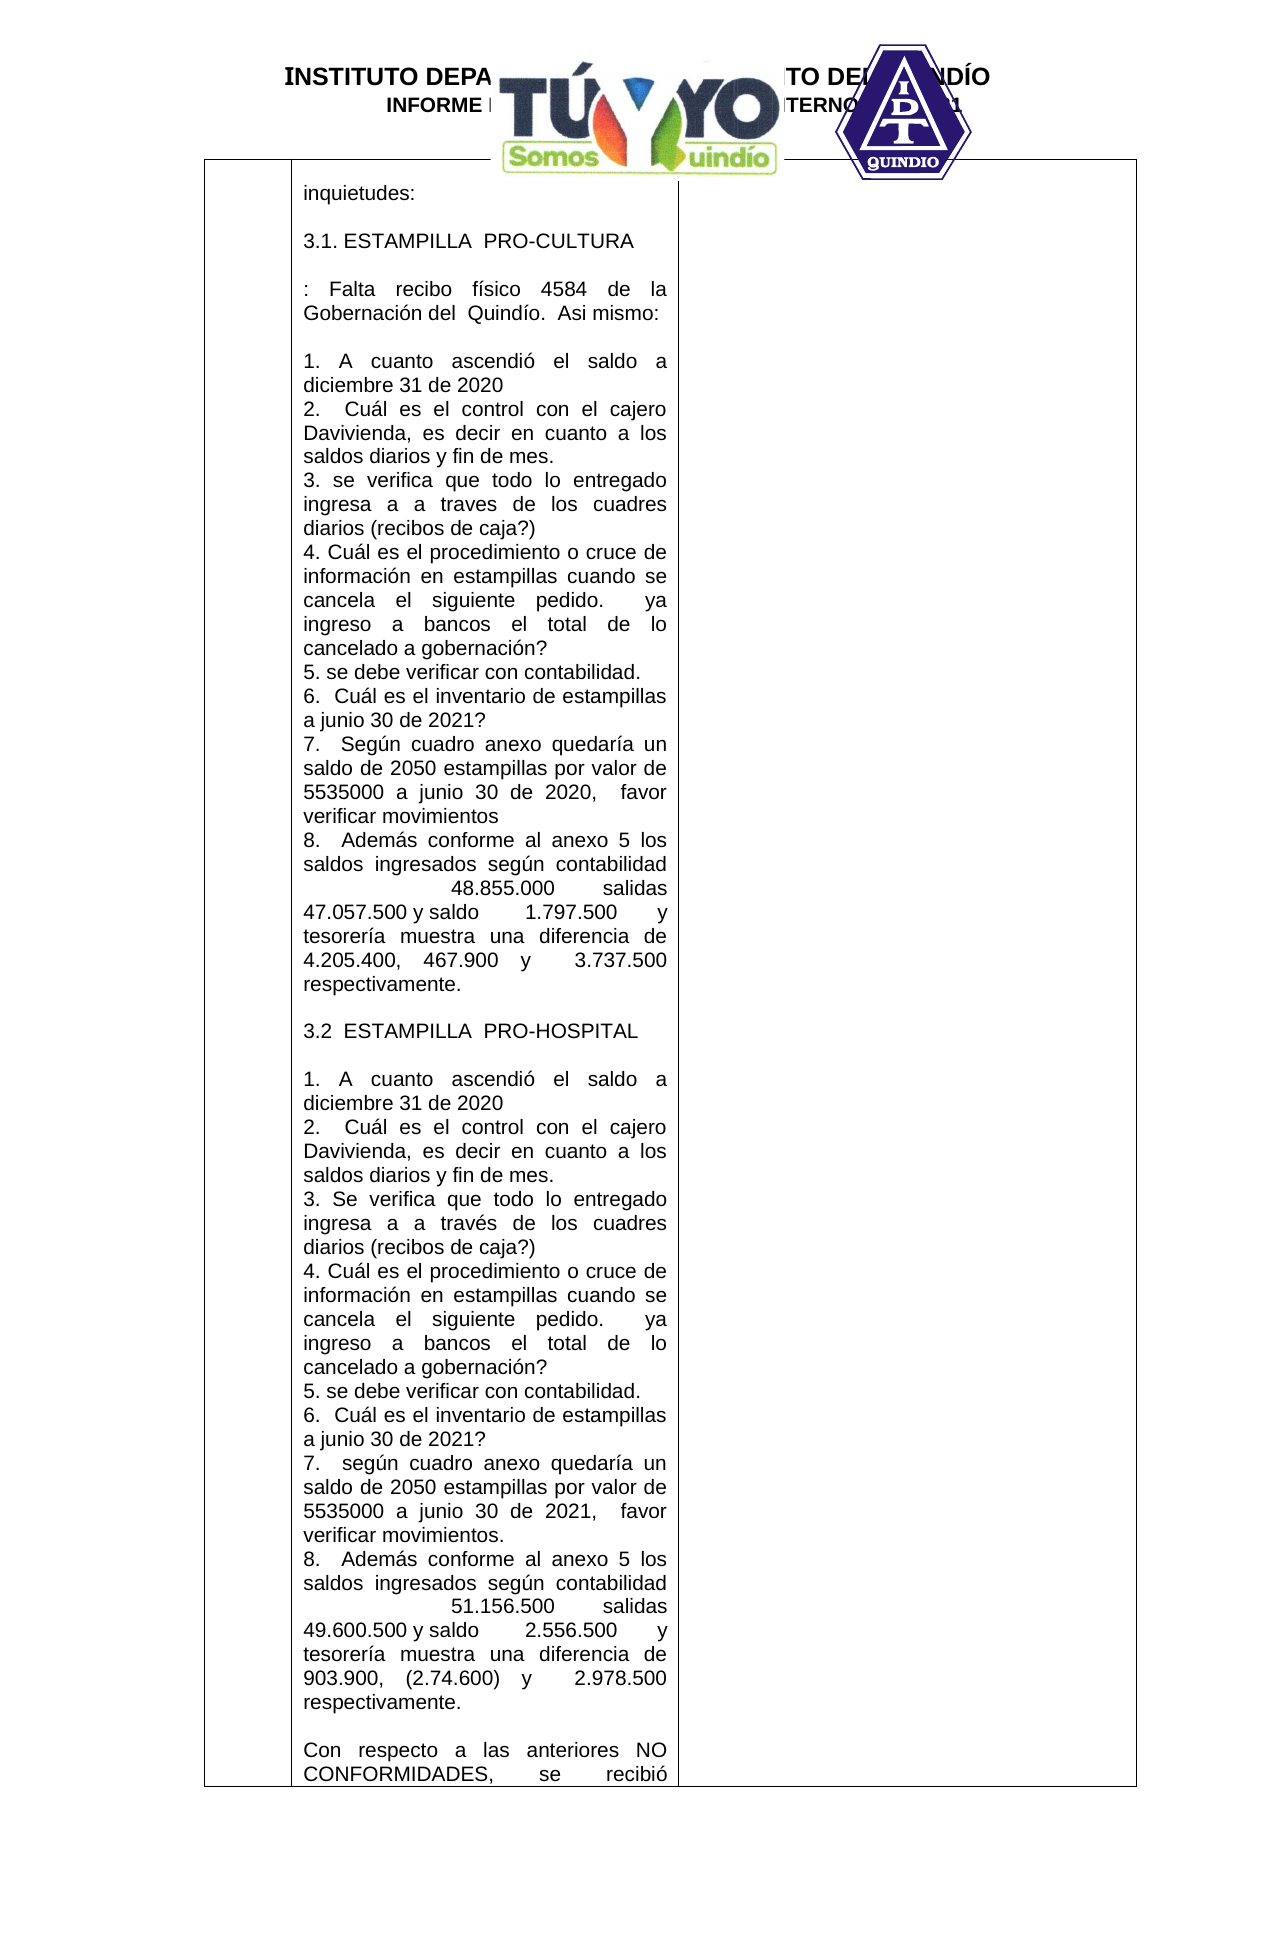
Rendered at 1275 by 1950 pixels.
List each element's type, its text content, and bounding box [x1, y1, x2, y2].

table_cell [205, 160, 291, 1786]
table_cell [679, 160, 1136, 1786]
table_cell inquietudes: 3.1. ESTAMPILLA PRO-CULTURA : Falta recibo físico 4584 de la Gobernación del Quindío. Asi mismo: 1. A cuanto ascendió el saldo a diciembre 31 de 2020 2. Cuál es el control con el cajero Davivienda, es decir en cuanto a los saldos diarios y fin de mes. 3. se verifica que todo lo entregado ingresa a a traves de los cuadres diarios (recibos de caja?) 4. Cuál es el procedimiento o cruce de información en estampillas cuando se cancela el siguiente pedido. ya ingreso a bancos el total de lo cancelado a gobernación? 5. se debe verificar con contabilidad. 6. Cuál es el inventario de estampillas a junio 30 de 2021? 7. Según cuadro anexo quedaría un saldo de 2050 estampillas por valor de 5535000 a junio 30 de 2020, favor verificar movimientos 8. Además conforme al anexo 5 los saldos ingresados según contabilidad 48.855.000 salidas 47.057.500 y saldo 1.797.500 y tesorería muestra una diferencia de 4.205.400, 467.900 y 3.737.500 respectivamente. 3.2 ESTAMPILLA PRO-HOSPITAL 1. A cuanto ascendió el saldo a diciembre 31 de 2020 2. Cuál es el control con el cajero Davivienda, es decir en cuanto a los saldos diarios y fin de mes. 3. Se verifica que todo lo entregado ingresa a a través de los cuadres diarios (recibos de caja?) 4. Cuál es el procedimiento o cruce de información en estampillas cuando se cancela el siguiente pedido. ya ingreso a bancos el total de lo cancelado a gobernación? 5. se debe verificar con contabilidad. 6. Cuál es el inventario de estampillas a junio 30 de 2021? 7. según cuadro anexo quedaría un saldo de 2050 estampillas por valor de 5535000 a junio 30 de 2021, favor verificar movimientos. 8. Además conforme al anexo 5 los saldos ingresados según contabilidad 51.156.500 salidas 49.600.500 y saldo 2.556.500 y tesorería muestra una diferencia de 903.900, (2.74.600) y 2.978.500 respectivamente. Con respecto a las anteriores NO CONFORMIDADES, se recibió [292, 160, 678, 1786]
